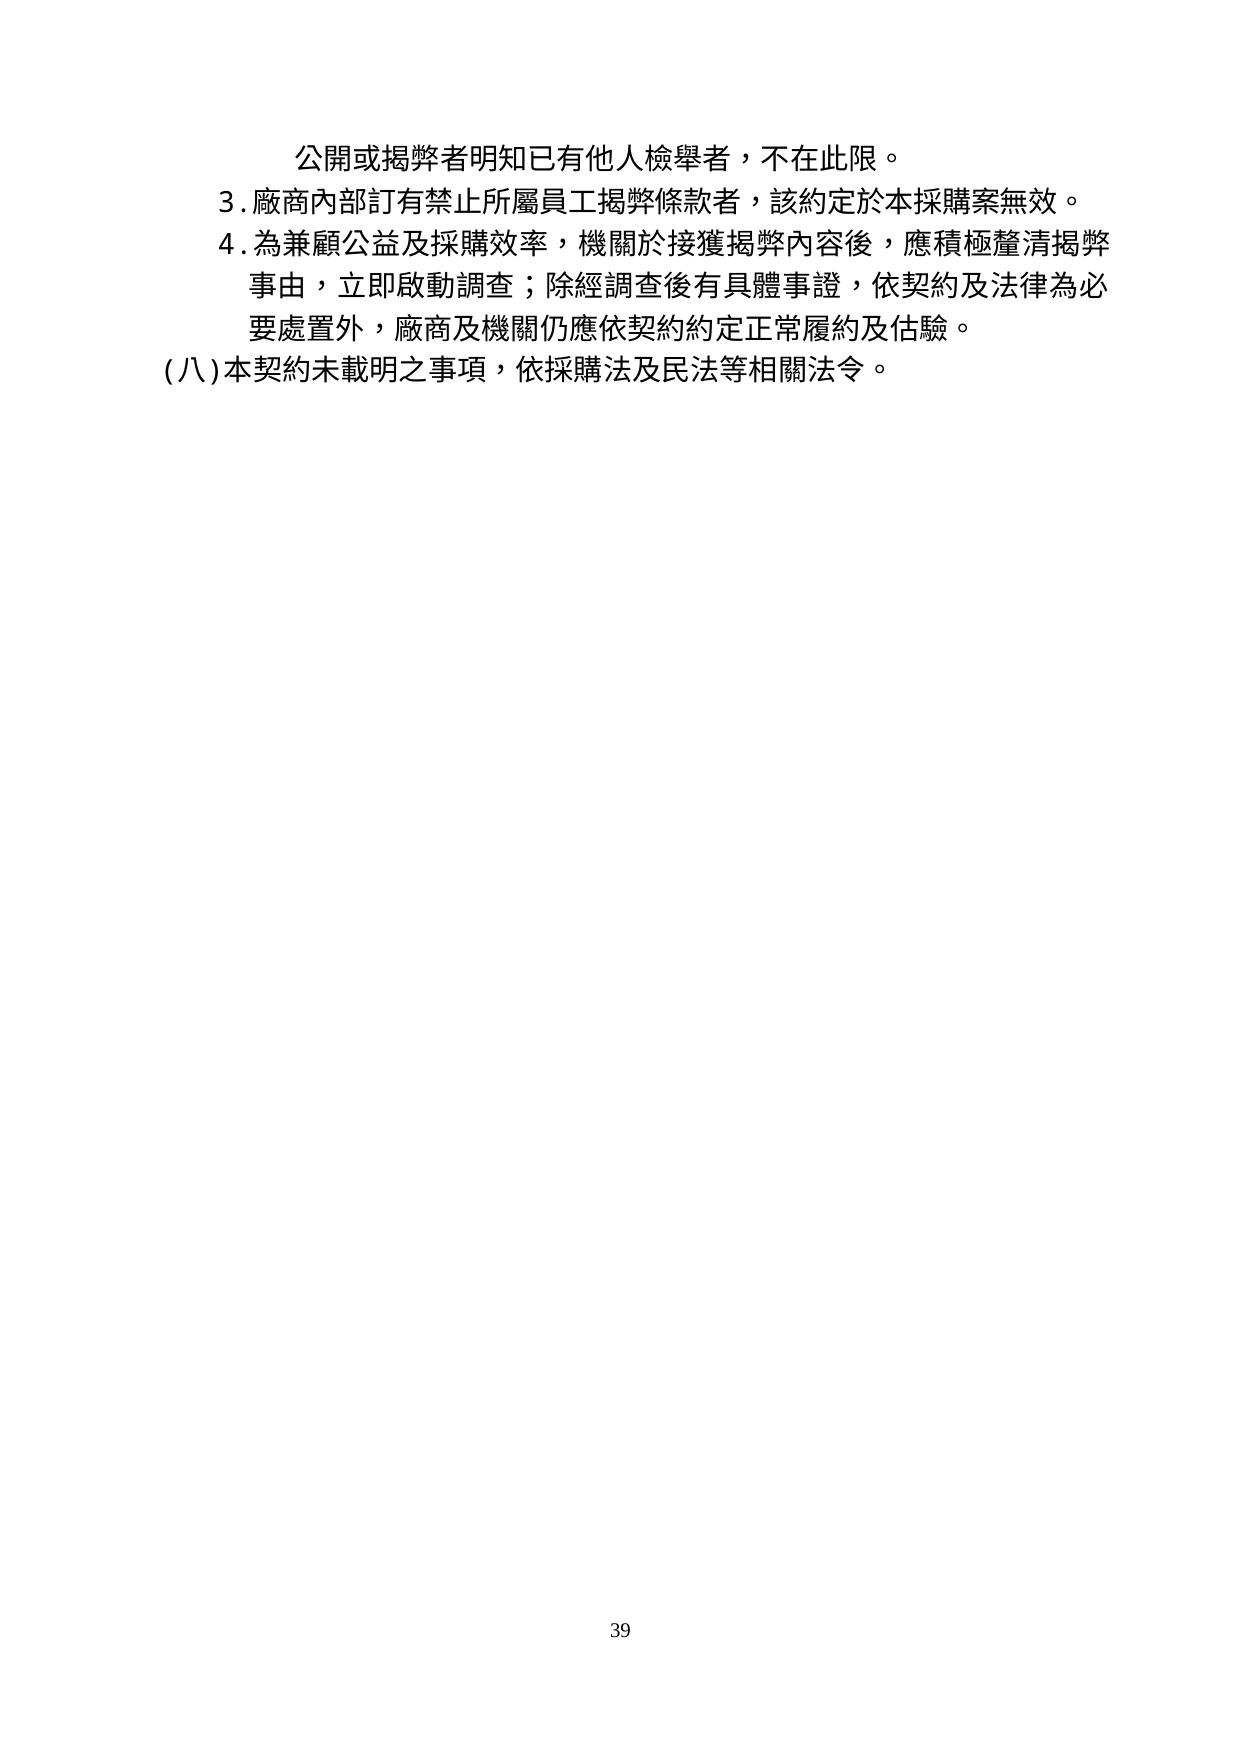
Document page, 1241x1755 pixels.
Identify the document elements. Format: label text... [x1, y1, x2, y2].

text (八)本契約未載明之事項，依採購法及民法等相關法令。 [159, 347, 1110, 389]
text 3.廠商內部訂有禁止所屬員工揭弊條款者，該約定於本採購案無效。 [217, 178, 1110, 221]
text 4.為兼顧公益及採購效率，機關於接獲揭弊內容後，應積極釐清揭弊事由，立即啟動調查；除經調查後有具體事證，依契約及法律為必要處置外，廠商及機關仍應依契約約定正常履約及估驗。 [217, 221, 1110, 347]
text 公開或揭弊者明知已有他人檢舉者，不在此限。 [248, 136, 1110, 178]
